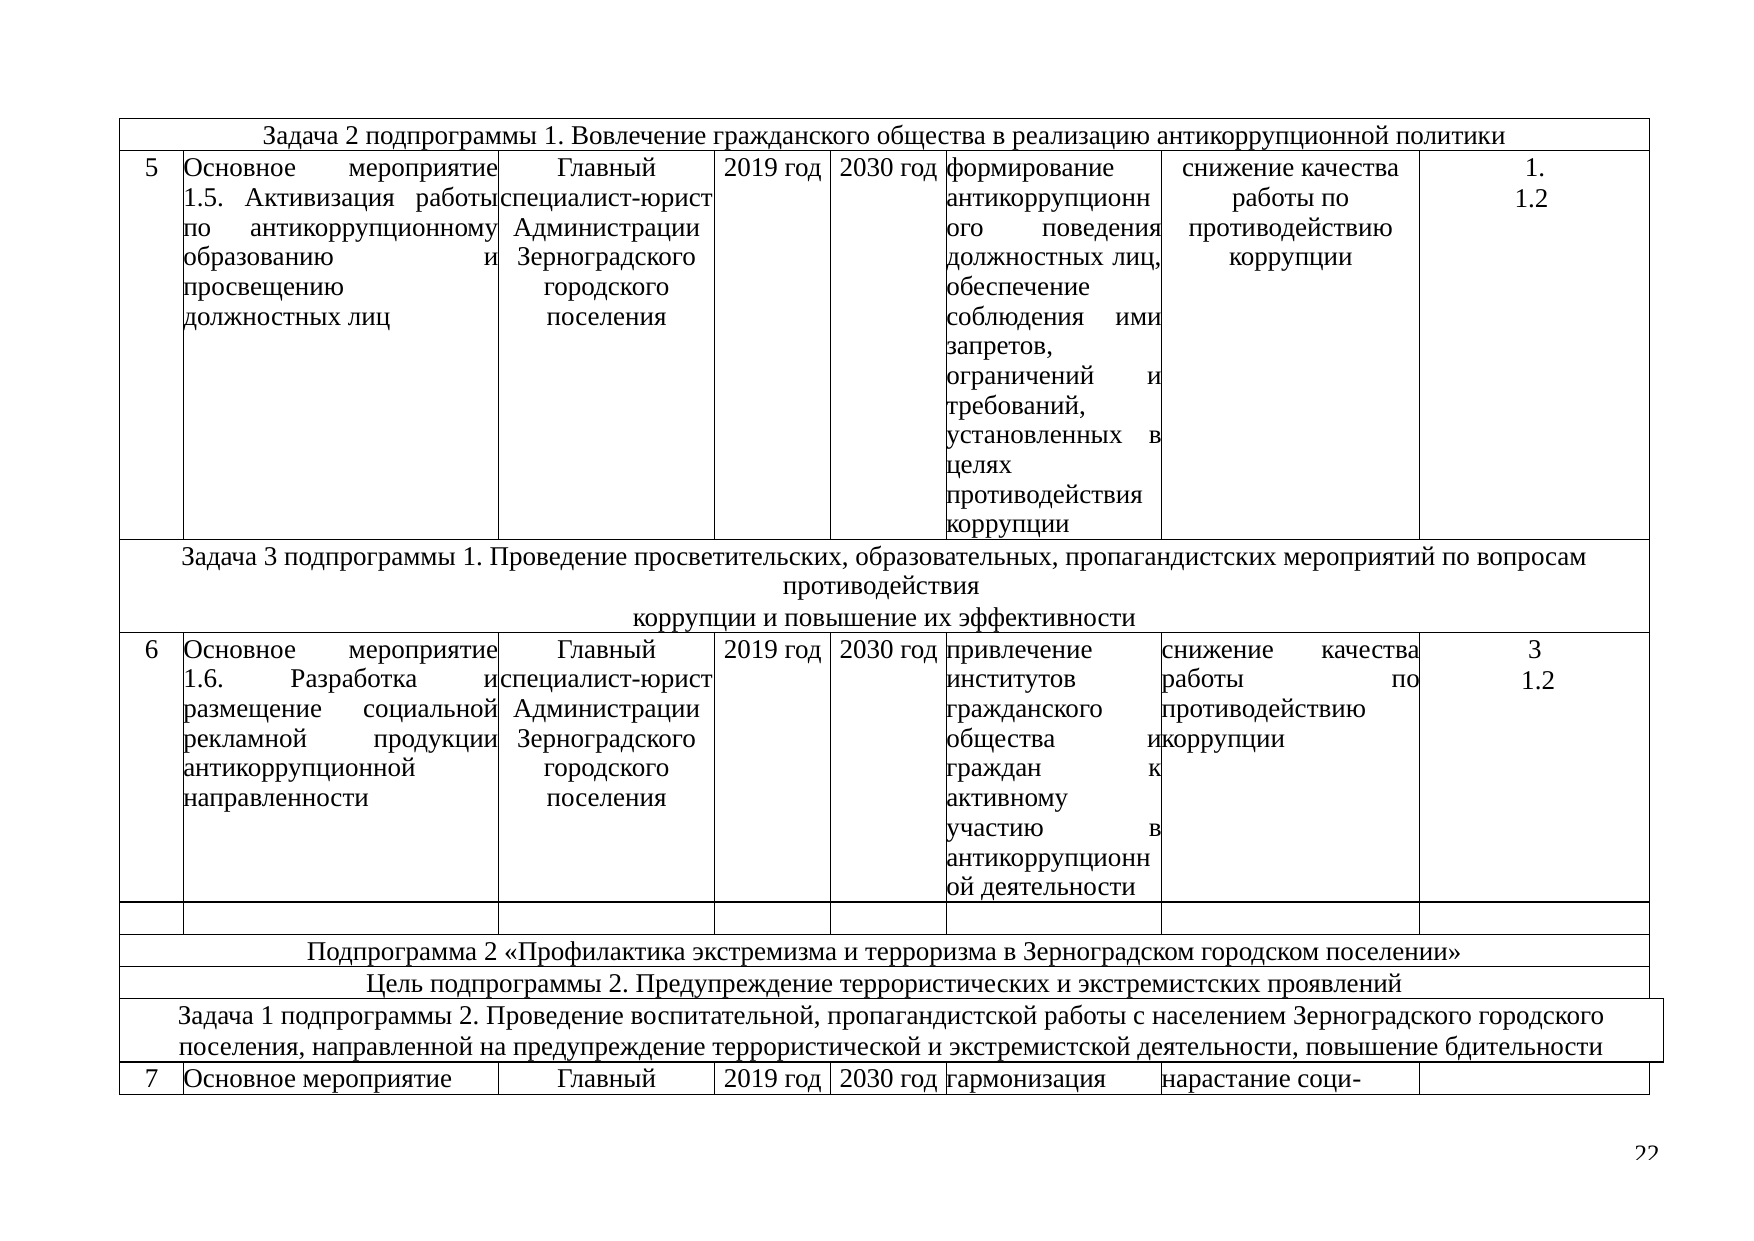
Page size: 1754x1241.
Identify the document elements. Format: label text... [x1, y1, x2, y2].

table_cell Подпрограмма 2 «Профилактика экстремизма и терроризма в Зерноградском городском поселении» [120, 935, 1649, 966]
table_cell гармонизация [947, 1063, 1161, 1093]
table_cell 2019 год [715, 151, 830, 539]
table_header Задача 2 подпрограммы 1. Вовлечение гражданского общества в реализацию антикоррупционной политики [120, 119, 1649, 150]
table_cell 1. 1.2 [1420, 151, 1649, 539]
table_cell [499, 903, 714, 934]
table_cell 7 [120, 1063, 183, 1093]
table_cell Задача 1 подпрограммы 2. Проведение воспитательной, пропагандистской работы с населением Зерноградского городского поселения, направленной на предупреждение террористической и экстремистской деятельности, повышение бдительности [120, 999, 1663, 1061]
table_cell Главный специалист-юрист Администрации Зерноградского городского поселения [499, 151, 714, 539]
table_cell [1655, 539, 1659, 632]
table_header [1659, 118, 1663, 150]
table_cell [1162, 903, 1419, 934]
table_cell [1655, 1063, 1659, 1093]
table_cell [1655, 934, 1659, 966]
table_cell [1650, 539, 1655, 632]
table_cell [1659, 966, 1663, 998]
table_cell Основное мероприятие 1.5. Активизация работы по антикоррупционному образованию и просвещению должностных лиц [184, 151, 498, 539]
table_cell [1655, 632, 1659, 901]
table_cell привлечение институтов гражданского общества и граждан к активному участию в антикоррупционной деятельности [947, 633, 1161, 901]
table_cell нарастание соци­ [1162, 1063, 1419, 1093]
table_cell [831, 903, 946, 934]
table_cell [1650, 1063, 1655, 1093]
table_cell [1655, 901, 1659, 934]
table_cell [120, 903, 183, 934]
table_cell 5 [120, 151, 183, 539]
table_cell [184, 903, 498, 934]
table_cell снижение качества работы по противодействию коррупции [1162, 633, 1419, 901]
table_cell [715, 903, 830, 934]
table_cell [1650, 934, 1655, 966]
table_cell 2030 год [831, 151, 946, 539]
table_cell 3 1.2 [1420, 633, 1649, 901]
table_cell [1650, 150, 1655, 539]
table_cell 2019 год [715, 633, 830, 901]
table_cell 2019 год [715, 1063, 830, 1093]
table_cell [1655, 966, 1659, 998]
table_cell [1659, 539, 1663, 632]
table_cell [1659, 1063, 1663, 1093]
table_cell Основное мероприятие [184, 1063, 498, 1093]
table_cell [1420, 903, 1649, 934]
table_cell 6 [120, 633, 183, 901]
table_cell [1659, 150, 1663, 539]
table_cell 2030 год [831, 1063, 946, 1093]
table_cell Цель подпрограммы 2. Предупреждение террористических и экстремистских проявлений [120, 967, 1649, 998]
table_header [1650, 118, 1655, 150]
table_cell Задача 3 подпрограммы 1. Проведение просветительских, образовательных, пропагандистских мероприятий по вопросам противодействия коррупции и повышение их эффективности [120, 540, 1649, 632]
table_cell Главный специалист-юрист Администрации Зерноградского городского поселения [499, 633, 714, 901]
table_cell Главный [499, 1063, 714, 1093]
table_cell [1650, 966, 1655, 998]
table_cell [1650, 632, 1655, 901]
table_cell формирование антикоррупционного поведения должностных лиц, обеспечение соблюдения ими запретов, ограничений и требований, установленных в целях противодействия коррупции [947, 151, 1161, 539]
table_cell [1659, 901, 1663, 934]
table_cell [1655, 150, 1659, 539]
table_cell [1659, 632, 1663, 901]
table_header [1655, 118, 1659, 150]
table_cell [1659, 934, 1663, 966]
table_cell 2030 год [831, 633, 946, 901]
table_cell [1420, 1063, 1649, 1093]
table_cell [1650, 901, 1655, 934]
table_cell Основное мероприятие 1.6. Разработка и размещение социальной рекламной продукции антикоррупционной направленности [184, 633, 498, 901]
table_cell [947, 903, 1161, 934]
table_cell снижение качества работы по противодействию коррупции [1162, 151, 1419, 539]
